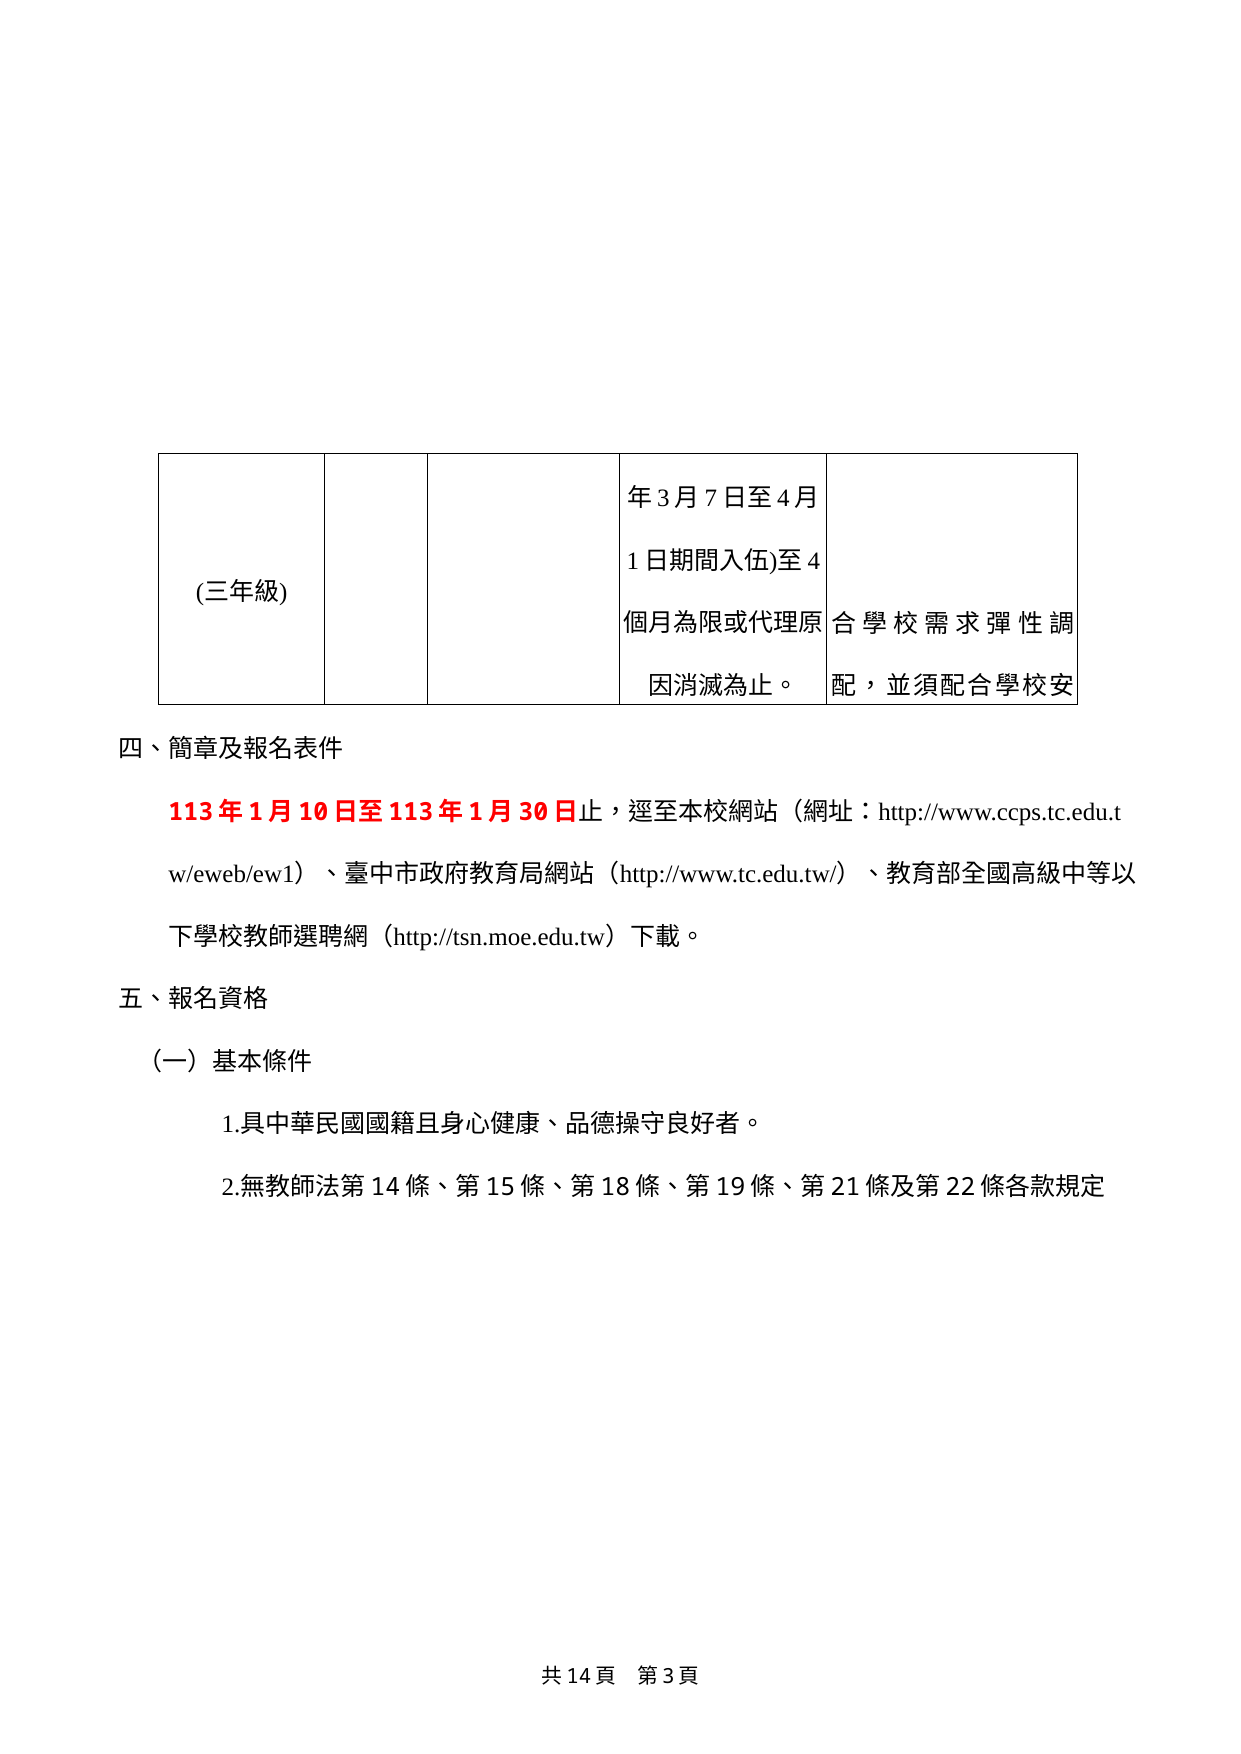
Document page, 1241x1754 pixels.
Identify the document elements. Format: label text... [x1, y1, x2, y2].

text （一）基本條件 [118, 1018, 1122, 1080]
table_cell [428, 454, 619, 704]
text 五、報名資格 [118, 955, 1122, 1018]
table_cell 1、依甄選類別、成績依序排定錄取，並備取若干名。 2、本次甄選之備取人員，如本學年度該類別有新增長期代理教師缺額，得由備取人員依備取順序依序進用，備取時間至各甄選類別代理聘期迄日止。 3、實際授課內容須配合學校需求彈性調配，並須配合學校安排協助相關活動。 [827, 454, 1077, 704]
table_cell (三年級) [159, 454, 324, 704]
text 四、簡章及報名表件 113年1月10日至113年1月30日止，逕至本校網站（網址：http://www.ccps.tc.edu.tw/eweb/ew1）、臺中市政府教育局網站（http://www.tc.edu.tw/）、教育部全國高級中等以下學校教師選聘網（http://tsn.moe.edu.tw）下載。 [118, 705, 1137, 955]
text 2.無教師法第14條、第15條、第18條、第19條、第21條及第22條各款規定 [221, 1143, 1122, 1205]
text 1.具中華民國國籍且身心健康、品德操守良好者。 [118, 1080, 1122, 1143]
table_cell [325, 454, 427, 704]
table_cell 年3月7日至4月1日期間入伍)至4個月為限或代理原因消滅為止。 [620, 454, 826, 704]
